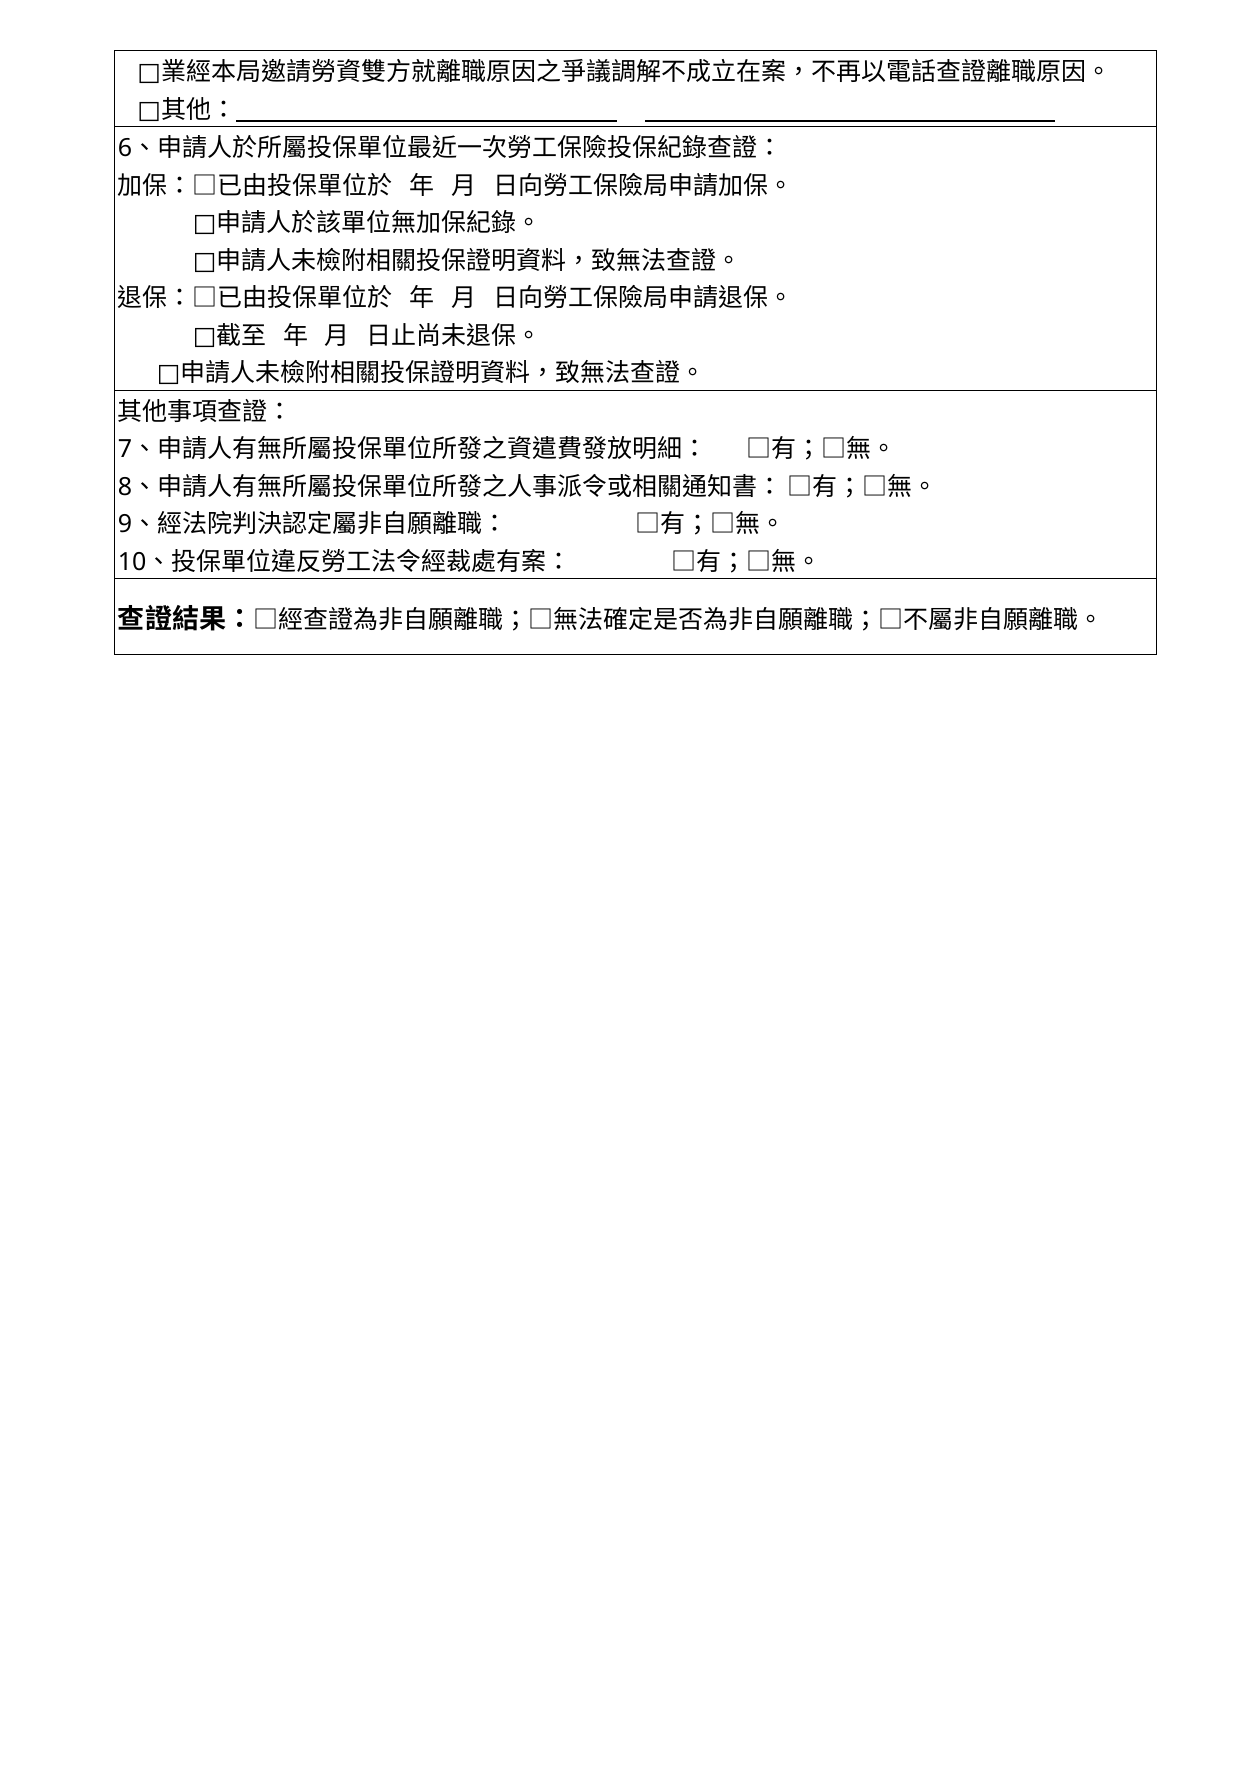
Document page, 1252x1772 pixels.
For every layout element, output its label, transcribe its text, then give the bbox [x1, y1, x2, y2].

table_cell 其他事項查證： 7、申請人有無所屬投保單位所發之資遣費發放明細： □有；□無。 8、申請人有無所屬投保單位所發之人事派令或相關通知書： □有；□無。 9、經法院判決認定屬非自願離職： □有；□無。 10、投保單位違反勞工法令經裁處有案： □有；□無。 [115, 391, 1156, 578]
table_cell 查證結果：□經查證為非自願離職；□無法確定是否為非自願離職；□不屬非自願離職。 [115, 579, 1156, 654]
table_cell □業經本局邀請勞資雙方就離職原因之爭議調解不成立在案，不再以電話查證離職原因。 □其他： [115, 51, 1156, 126]
table_cell 6、申請人於所屬投保單位最近一次勞工保險投保紀錄查證： 加保：□已由投保單位於 年 月 日向勞工保險局申請加保。 □申請人於該單位無加保紀錄。 □申請人未檢附相關投保證明資料，致無法查證。 退保：□已由投保單位於 年 月 日向勞工保險局申請退保。 □截至 年 月 日止尚未退保。 □申請人未檢附相關投保證明資料，致無法查證。 [115, 127, 1156, 390]
